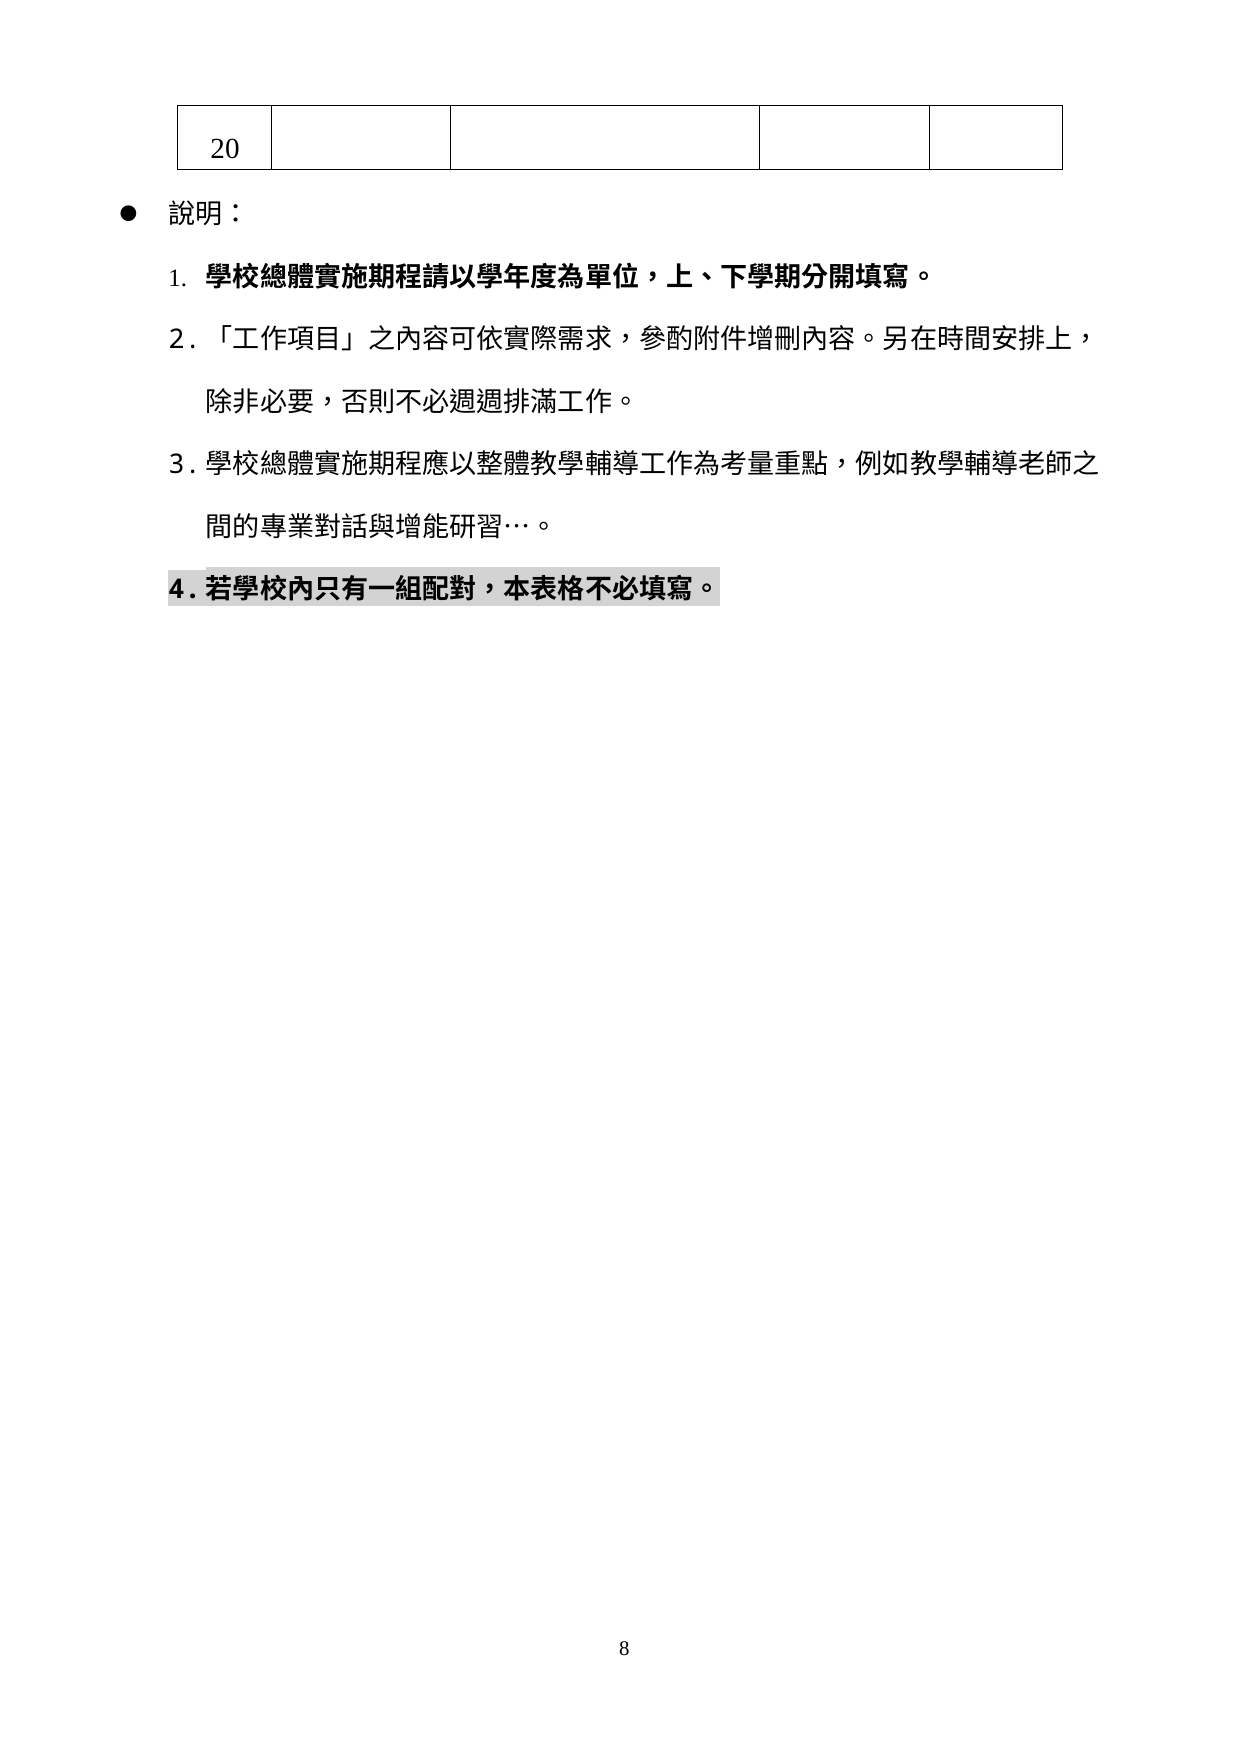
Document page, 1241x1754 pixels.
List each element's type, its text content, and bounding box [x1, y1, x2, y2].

list 若學校內只有一組配對，本表格不必填寫。 [168, 545, 1122, 607]
list 說明： [118, 170, 1122, 232]
table_cell [451, 106, 759, 169]
list 「工作項目」之內容可依實際需求，參酌附件增刪內容。另在時間安排上，除非必要，否則不必週週排滿工作。 [168, 295, 1122, 420]
table_cell [760, 106, 929, 169]
table_cell [272, 106, 450, 169]
list 學校總體實施期程應以整體教學輔導工作為考量重點，例如教學輔導老師之間的專業對話與增能研習…。 [168, 420, 1122, 545]
table_cell [930, 106, 1062, 169]
list 學校總體實施期程請以學年度為單位，上、下學期分開填寫。 [168, 232, 1122, 295]
table_cell 20 [178, 106, 271, 169]
